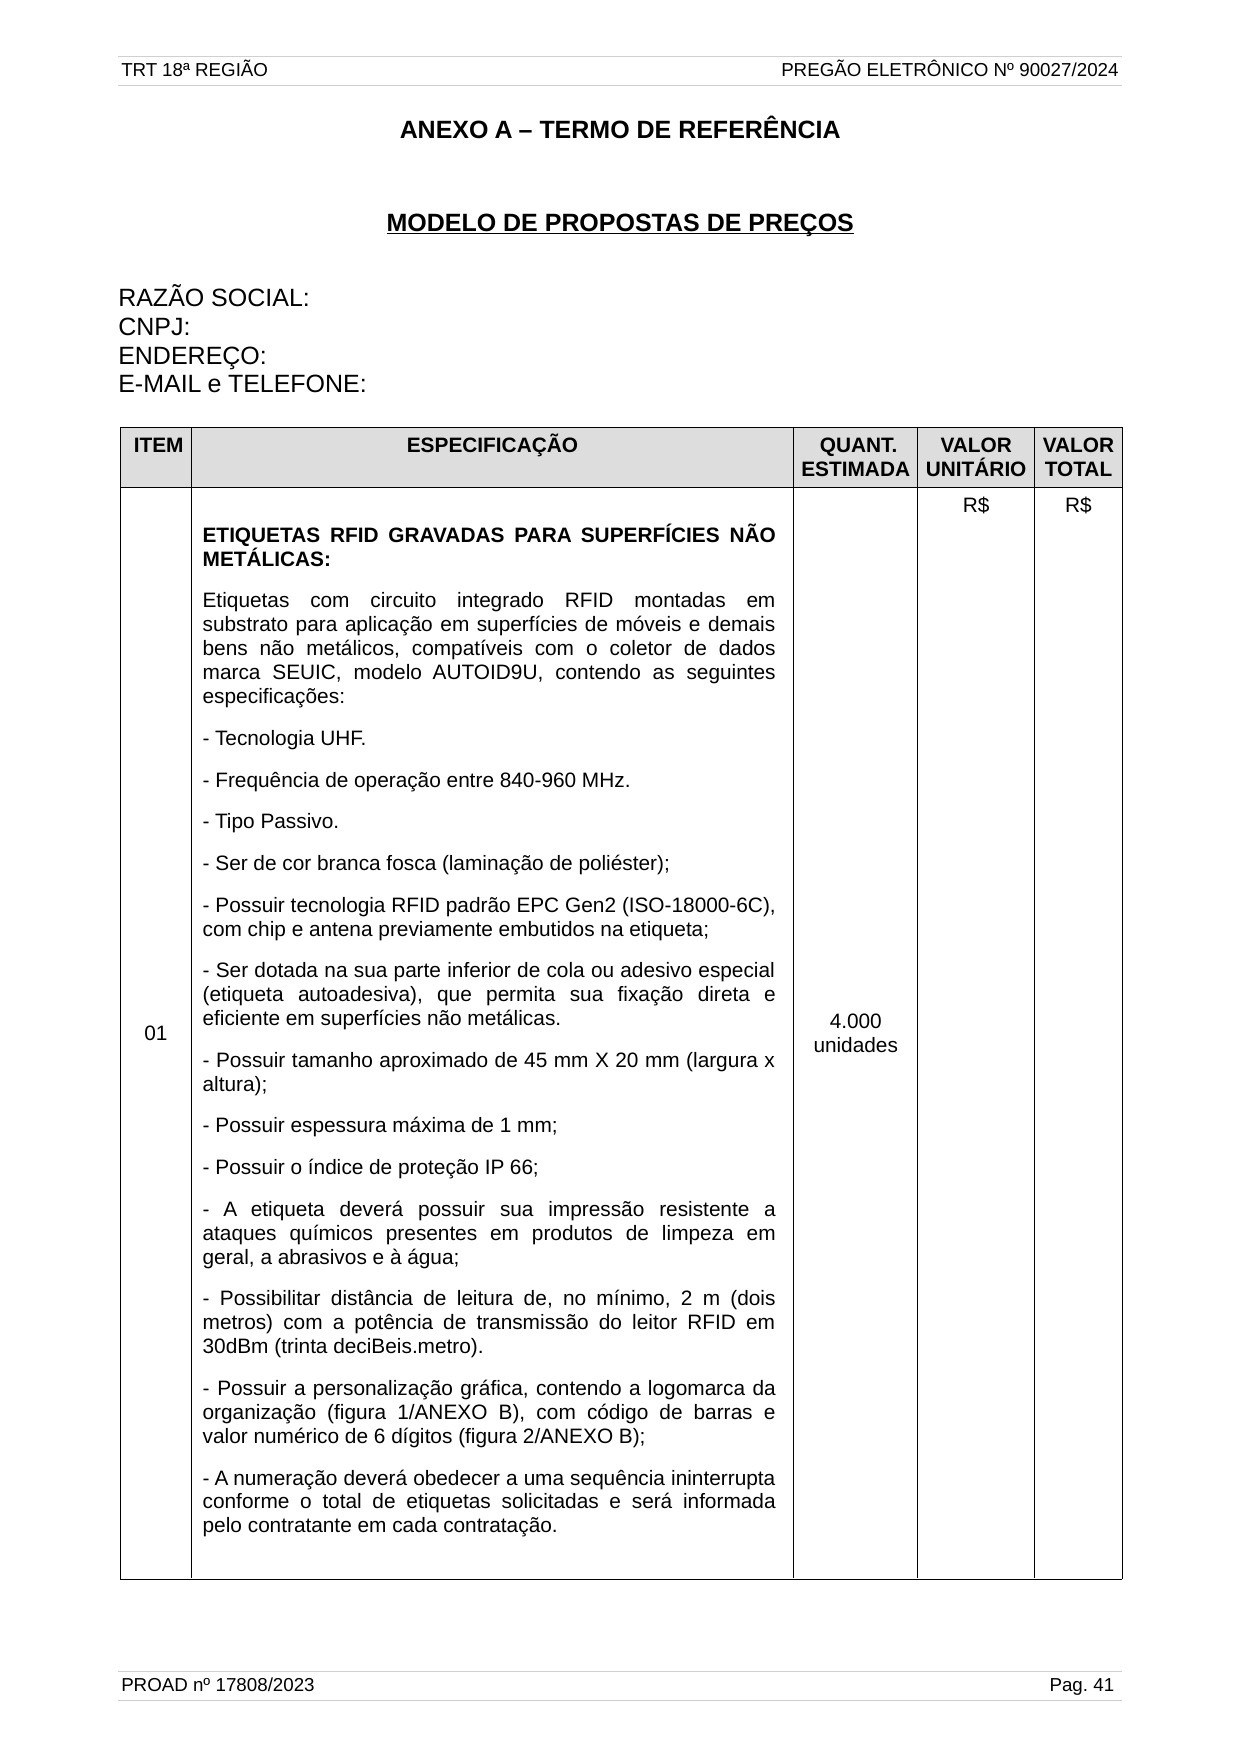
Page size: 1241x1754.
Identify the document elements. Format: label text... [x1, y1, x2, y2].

table_header VALOR UNITÁRIO [918, 428, 1034, 487]
table_header VALOR TOTAL [1035, 428, 1122, 487]
text RAZÃO SOCIAL: [118, 283, 1122, 312]
text ENDEREÇO: [118, 341, 1122, 369]
text E-MAIL e TELEFONE: [118, 369, 1122, 398]
table_cell 01 [121, 488, 191, 1578]
table_cell ETIQUETAS RFID GRAVADAS PARA SUPERFÍCIES NÃO METÁLICAS: Etiquetas com circuito integrado RFID montadas em substrato para aplicação em superfícies de móveis e demais bens não metálicos, compatíveis com o coletor de dados marca SEUIC, modelo AUTOID9U, contendo as seguintes especificações: - Tecnologia UHF. - Frequência de operação entre 840-960 MHz. - Tipo Passivo. - Ser de cor branca fosca (laminação de poliéster); - Possuir tecnologia RFID padrão EPC Gen2 (ISO-18000-6C), com chip e antena previamente embutidos na etiqueta; - Ser dotada na sua parte inferior de cola ou adesivo especial (etiqueta autoadesiva), que permita sua fixação direta e eficiente em superfícies não metálicas. - Possuir tamanho aproximado de 45 mm X 20 mm (largura x altura); - Possuir espessura máxima de 1 mm; - Possuir o índice de proteção IP 66; - A etiqueta deverá possuir sua impressão resistente a ataques químicos presentes em produtos de limpeza em geral, a abrasivos e à água; - Possibilitar distância de leitura de, no mínimo, 2 m (dois metros) com a potência de transmissão do leitor RFID em 30dBm (trinta deciBeis.metro). - Possuir a personalização gráfica, contendo a logomarca da organização (figura 1/ANEXO B), com código de barras e valor numérico de 6 dígitos (figura 2/ANEXO B); - A numeração deverá obedecer a uma sequência ininterrupta conforme o total de etiquetas solicitadas e será informada pelo contratante em cada contratação. [192, 488, 793, 1578]
table_cell R$ [918, 488, 1034, 1578]
table_cell R$ [1035, 488, 1122, 1578]
table_header QUANT. ESTIMADA [794, 428, 917, 487]
text MODELO DE PROPOSTAS DE PREÇOS [118, 208, 1122, 237]
table_cell 4.000 unidades [794, 488, 917, 1578]
text CNPJ: [118, 312, 1122, 341]
table_header ITEM [121, 428, 191, 487]
text ANEXO A – TERMO DE REFERÊNCIA [118, 115, 1122, 144]
table_header ESPECIFICAÇÃO [192, 428, 793, 487]
